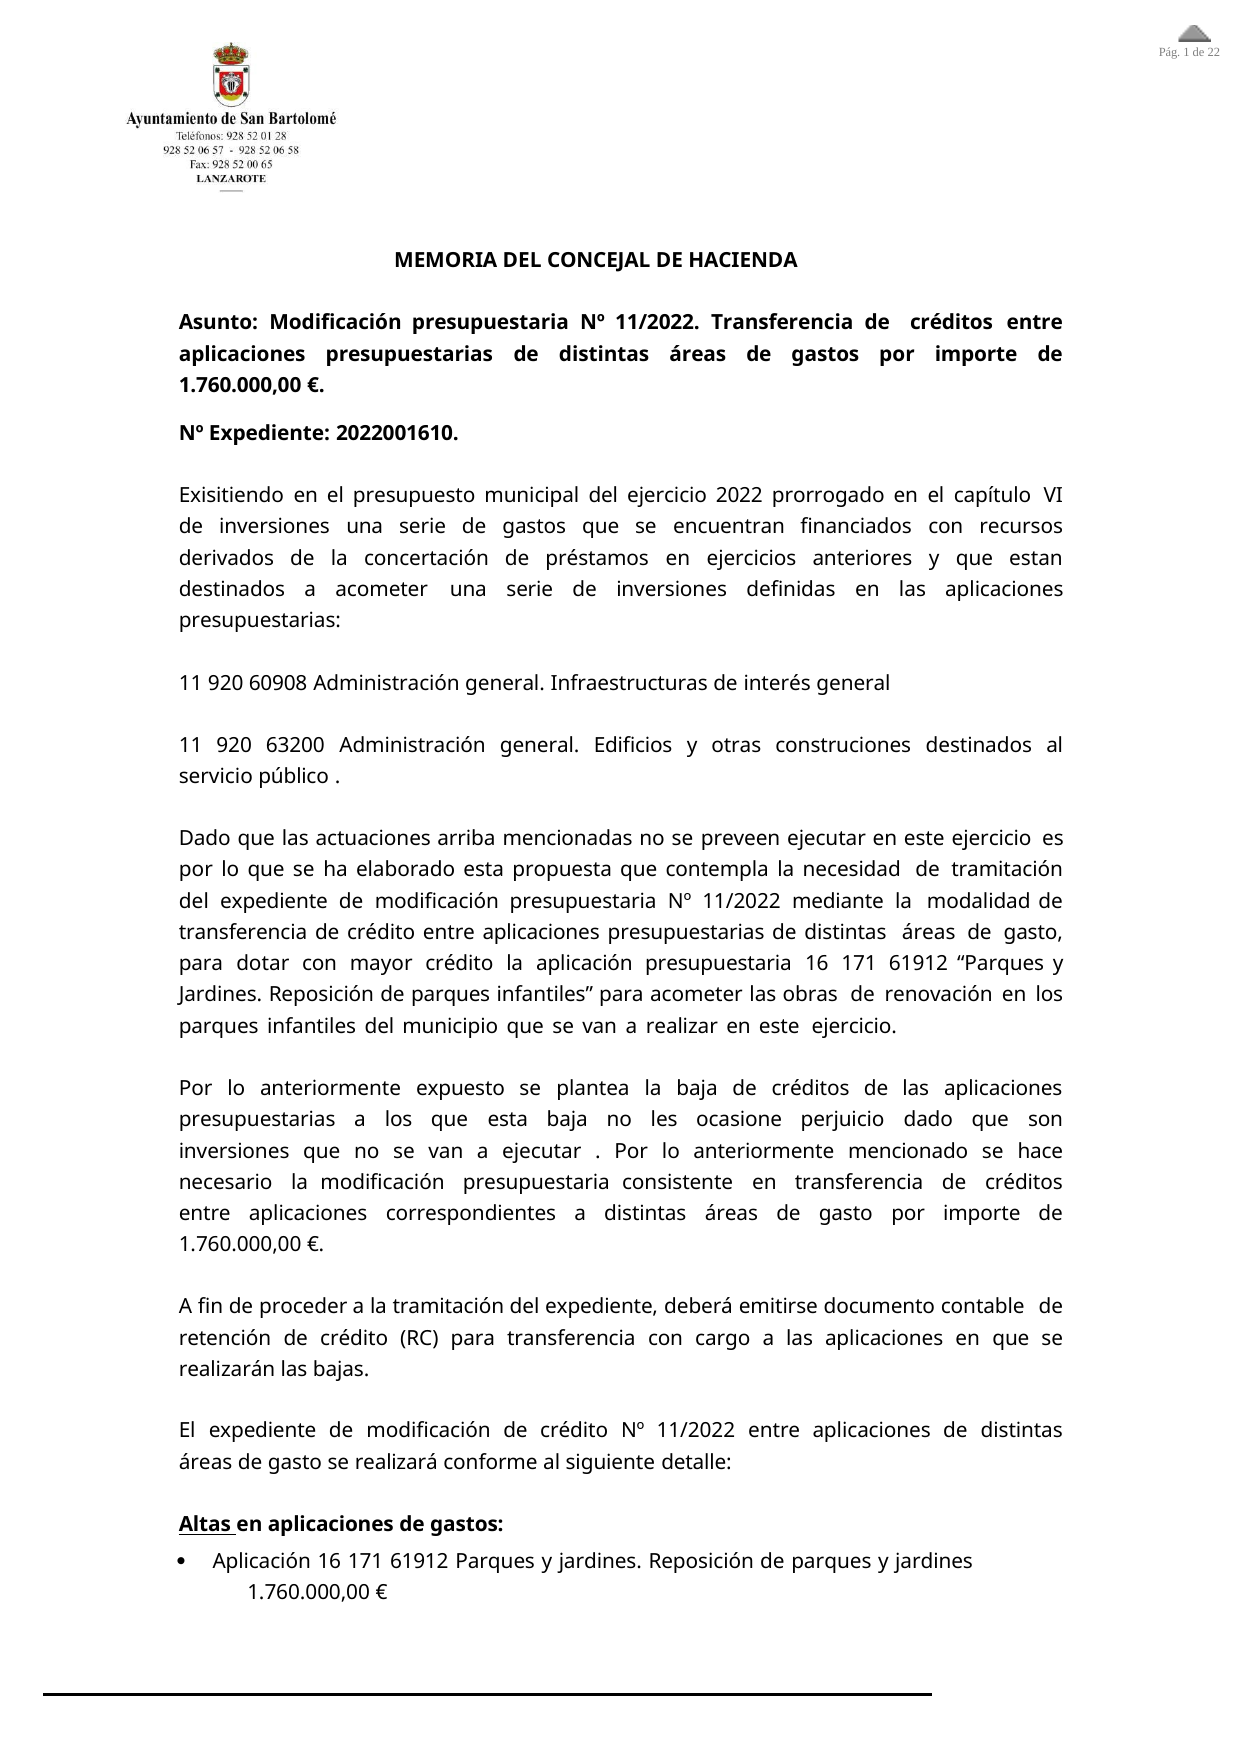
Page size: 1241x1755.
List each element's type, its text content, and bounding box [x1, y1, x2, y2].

picture [1177, 25, 1211, 42]
list Aplicación 16 171 61912 Parques y jardines. Reposición de parques y jardines 1.760.000,00 € [177, 1546, 1063, 1606]
text 11 920 63200 Administración general. Edificios y otras construciones destinados al servicio público . [178, 730, 1063, 790]
text Por lo anteriormente expuesto se plantea la baja de créditos de las aplicaciones presupuestarias a los que esta baja no les ocasione perjuicio dado que son inversiones que no se van a ejecutar . Por lo anteriormente mencionado se hace necesario la modificación presupuestaria consistente en transferencia de créditos entre aplicaciones correspondientes a distintas áreas de gasto por importe de 1.760.000,00 €. [178, 1073, 1063, 1258]
text Exisitiendo en el presupuesto municipal del ejercicio 2022 prorrogado en el capítulo VI de inversiones una serie de gastos que se encuentran financiados con recursos derivados de la concertación de préstamos en ejercicios anteriores y que estan destinados a acometer una serie de inversiones definidas en las aplicaciones presupuestarias: [178, 480, 1064, 634]
text El expediente de modificación de crédito Nº 11/2022 entre aplicaciones de distintas áreas de gasto se realizará conforme al siguiente detalle: [178, 1416, 1063, 1475]
text Asunto: Modificación presupuestaria Nº 11/2022. Transferencia de créditos entre aplicaciones presupuestarias de distintas áreas de gastos por importe de 1.760.000,00 €. [178, 307, 1063, 398]
text MEMORIA DEL CONCEJAL DE HACIENDA [394, 246, 1232, 274]
text 11 920 60908 Administración general. Infraestructuras de interés general [178, 668, 1232, 696]
picture [124, 42, 339, 193]
text Nº Expediente: 2022001610. [178, 418, 1232, 446]
text Altas en aplicaciones de gastos: [178, 1509, 1232, 1538]
text A fin de proceder a la tramitación del expediente, deberá emitirse documento contable de retención de crédito (RC) para transferencia con cargo a las aplicaciones en que se realizarán las bajas. [178, 1291, 1064, 1382]
text Dado que las actuaciones arriba mencionadas no se preveen ejecutar en este ejercicio es por lo que se ha elaborado esta propuesta que contempla la necesidad de tramitación del expediente de modificación presupuestaria Nº 11/2022 mediante la modalidad de transferencia de crédito entre aplicaciones presupuestarias de distintas áreas de gasto, para dotar con mayor crédito la aplicación presupuestaria 16 171 61912 “Parques y Jardines. Reposición de parques infantiles” para acometer las obras de renovación en los parques infantiles del municipio que se van a realizar en este ejercicio. [178, 823, 1063, 1039]
